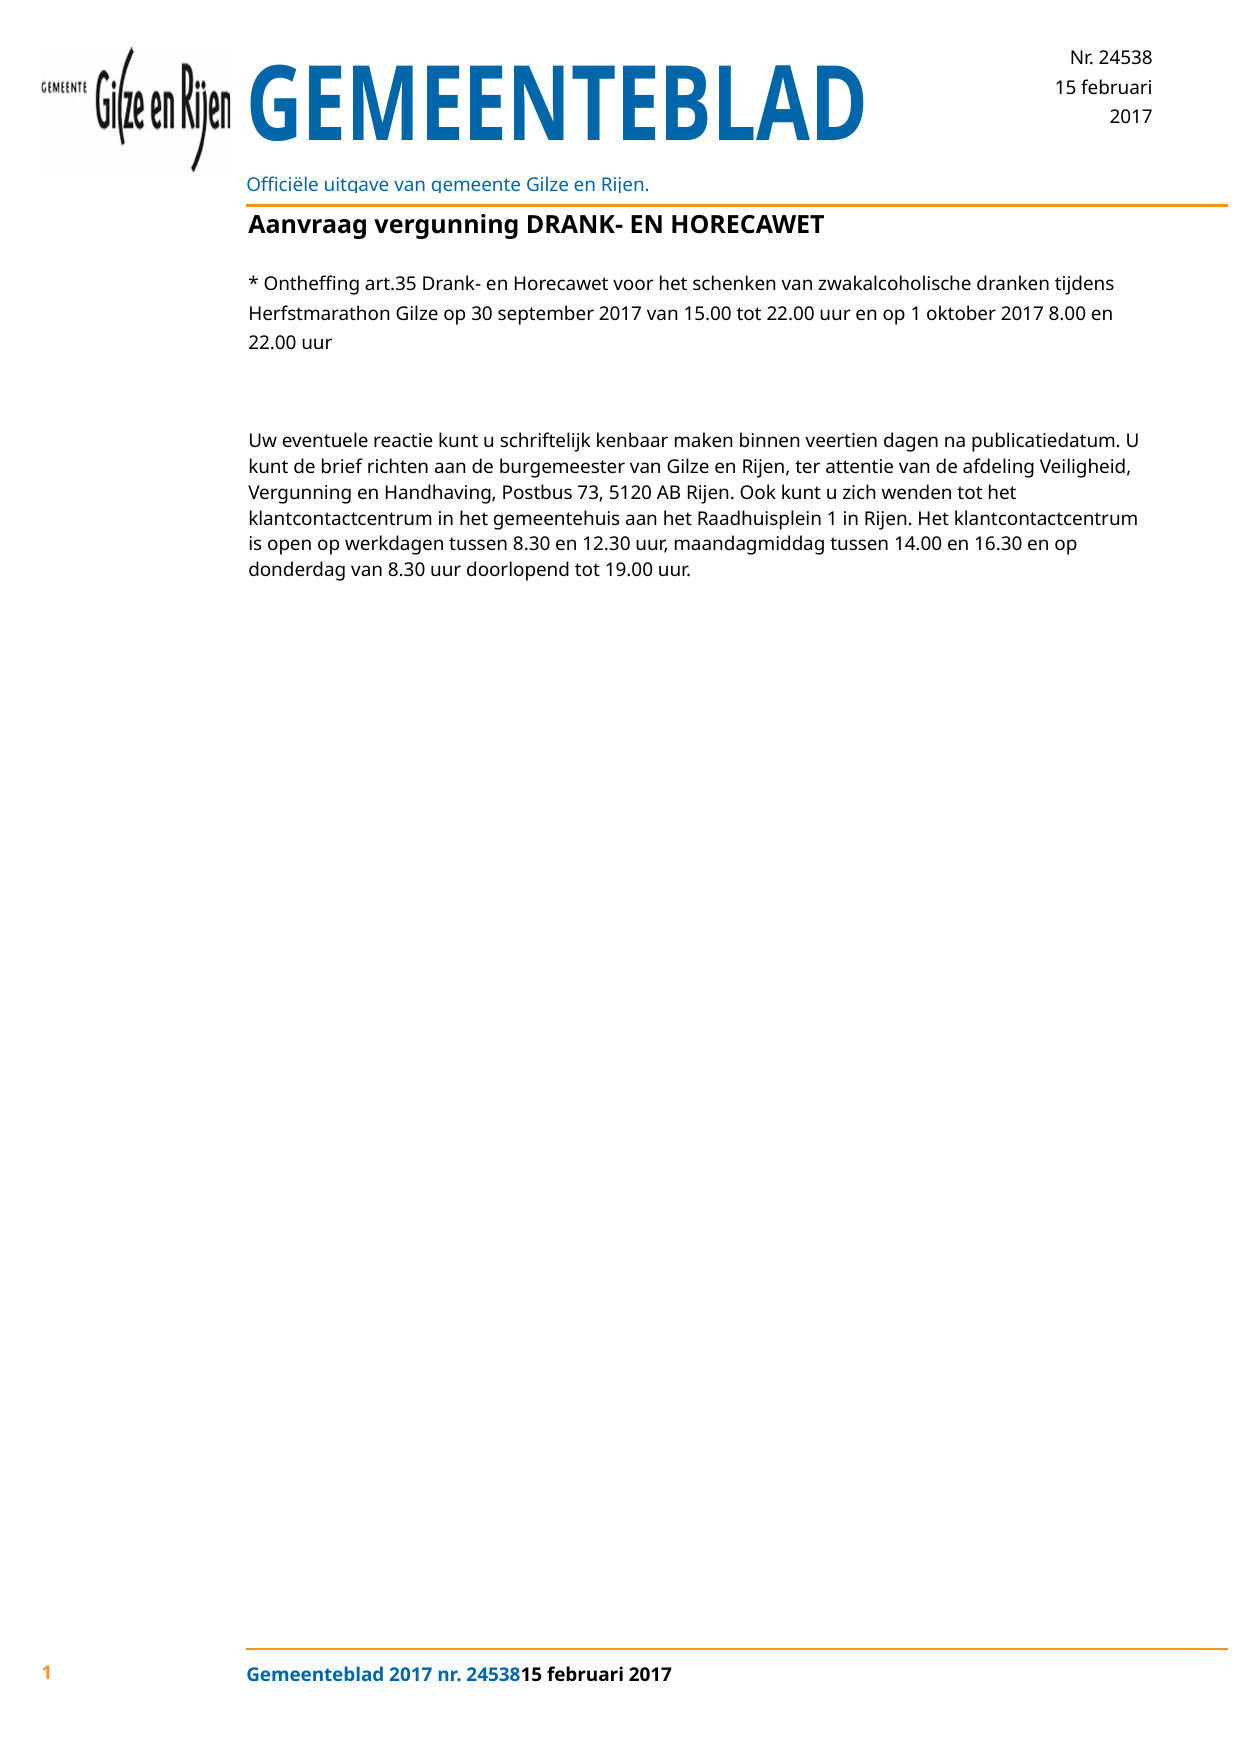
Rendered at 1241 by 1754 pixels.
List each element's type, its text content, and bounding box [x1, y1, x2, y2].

picture [41, 47, 231, 172]
text * Ontheffing art.35 Drank- en Horecawet voor het schenken van zwakalcoholische dranken tijdens Herfstmarathon Gilze op 30 september 2017 van 15.00 tot 22.00 uur en op 1 oktober 2017 8.00 en 22.00 uur [248, 270, 1152, 355]
text Aanvraag vergunning DRANK- EN HORECAWET [248, 207, 1152, 241]
text Uw eventuele reactie kunt u schriftelijk kenbaar maken binnen veertien dagen na publicatiedatum. U kunt de brief richten aan de burgemeester van Gilze en Rijen, ter attentie van de afdeling Veiligheid, Vergunning en Handhaving, Postbus 73, 5120 AB Rijen. Ook kunt u zich wenden tot het klantcontactcentrum in het gemeentehuis aan het Raadhuisplein 1 in Rijen. Het klantcontactcentrum is open op werkdagen tussen 8.30 en 12.30 uur, maandagmiddag tussen 14.00 en 16.30 en op donderdag van 8.30 uur doorlopend tot 19.00 uur. [248, 428, 1152, 582]
